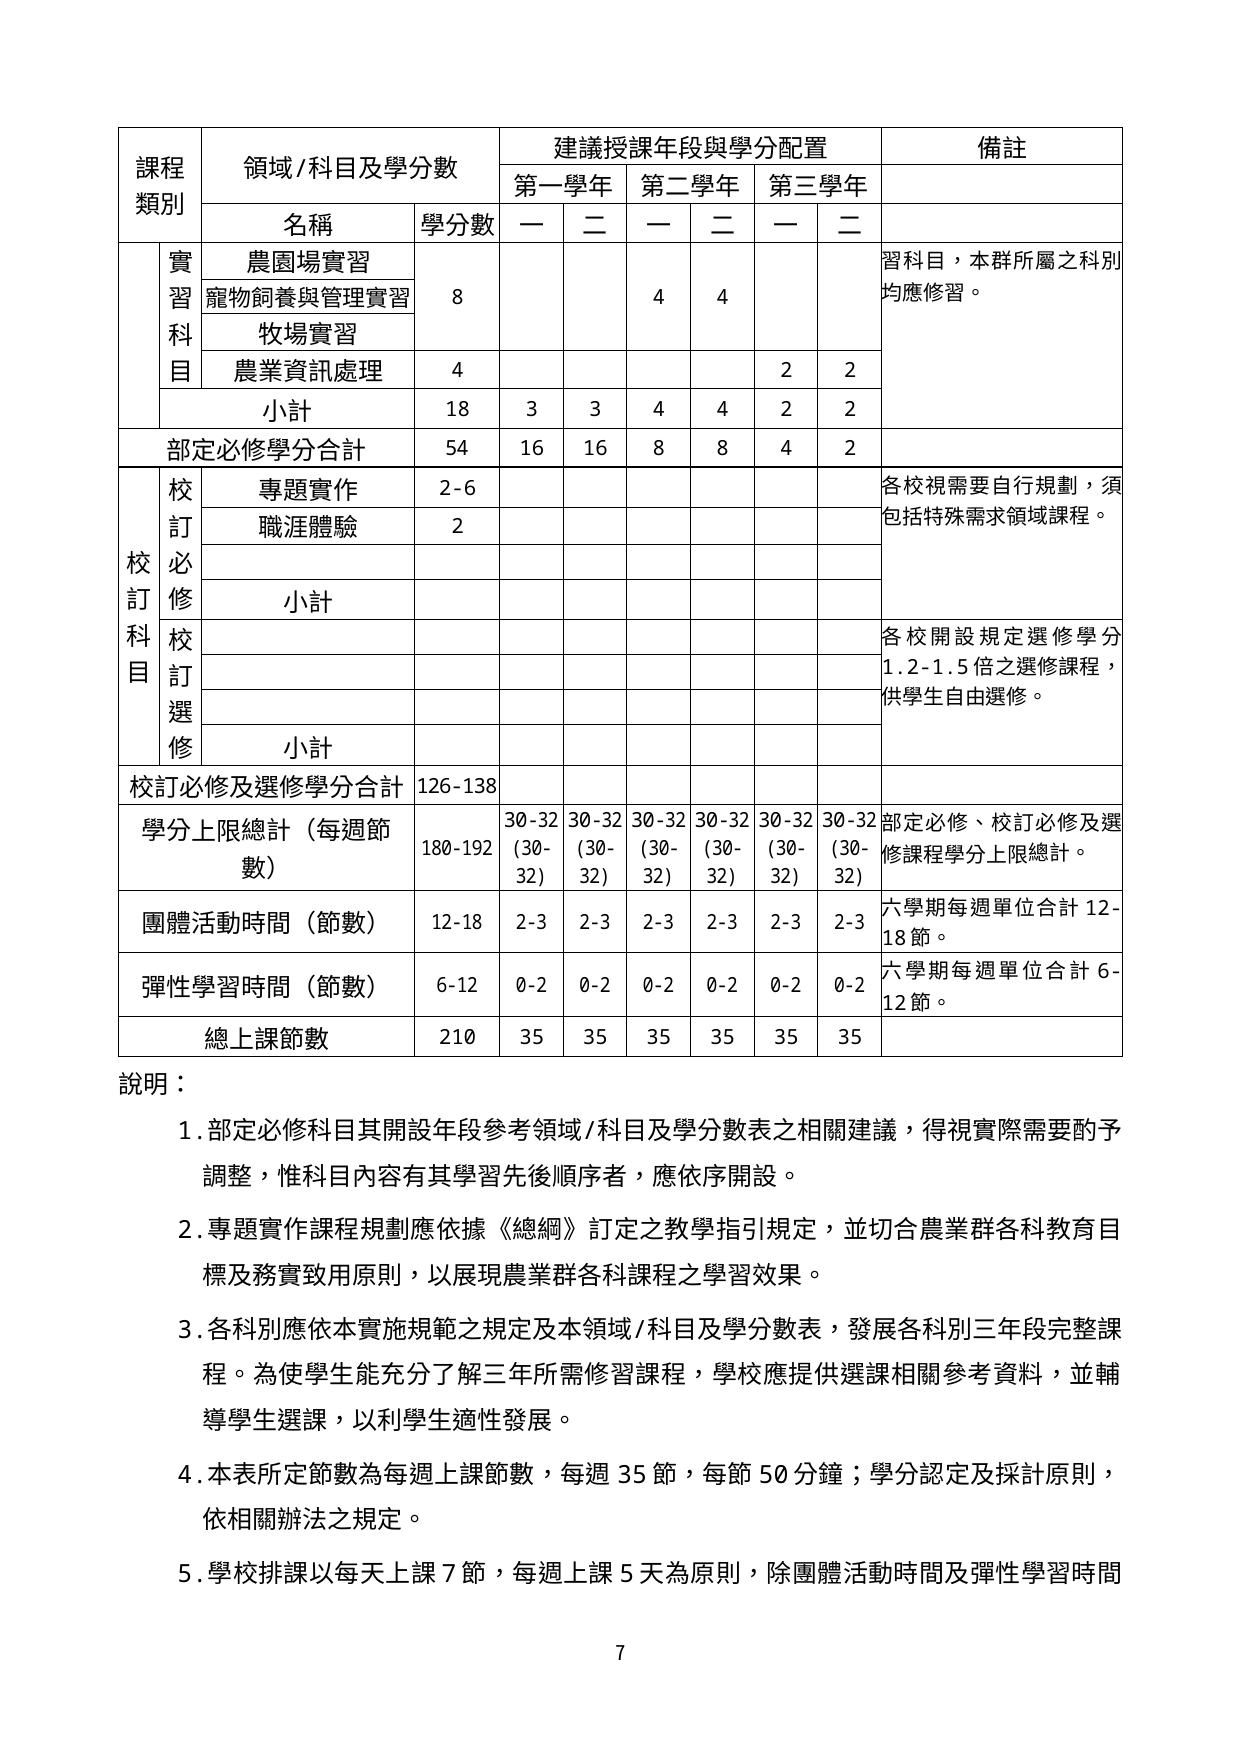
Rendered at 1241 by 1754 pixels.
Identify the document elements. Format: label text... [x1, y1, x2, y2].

table_cell [500, 766, 563, 804]
table_cell 一 [627, 204, 690, 242]
table_cell 30-32 (30-32) [691, 805, 754, 890]
table_cell [818, 243, 881, 350]
table_cell [119, 243, 159, 428]
table_cell 2-3 [564, 891, 626, 952]
table_header 建議授課年段與學分配置 [500, 128, 881, 164]
table_cell [818, 545, 881, 579]
table_cell 一 [755, 204, 817, 242]
table_cell 35 [500, 1017, 563, 1056]
table_cell [818, 766, 881, 804]
table_cell 六學期每週單位合計12-18節。 [882, 891, 1122, 952]
table_cell 4 [691, 243, 754, 350]
table_cell 12-18 [415, 891, 499, 952]
table_cell [627, 766, 690, 804]
table_cell 寵物飼養與管理實習 [202, 280, 414, 313]
table_cell [882, 165, 1122, 203]
table_cell 54 [415, 429, 499, 466]
table_cell 2-3 [500, 891, 563, 952]
table_cell 學分數 [415, 204, 499, 242]
table_cell 35 [755, 1017, 817, 1056]
table_cell 2-3 [691, 891, 754, 952]
table_cell 部定必修學分合計 [119, 429, 414, 466]
table_cell [500, 655, 563, 689]
table_cell 六學期每週單位合計6-12節。 [882, 953, 1122, 1016]
table_cell 3 [564, 389, 626, 428]
table_cell [564, 620, 626, 654]
table_cell 校訂 選修 [160, 620, 201, 765]
table_cell [691, 690, 754, 724]
table_cell 0-2 [691, 953, 754, 1016]
table_cell [627, 351, 690, 388]
table_cell [202, 655, 414, 689]
table_cell 0-2 [627, 953, 690, 1016]
table_cell 16 [500, 429, 563, 466]
table_cell [500, 351, 563, 388]
table_cell [755, 725, 817, 765]
table_cell 35 [818, 1017, 881, 1056]
table_cell 4 [691, 389, 754, 428]
text 3.各科別應依本實施規範之規定及本領域/科目及學分數表，發展各科別三年段完整課程。為使學生能充分了解三年所需修習課程，學校應提供選課相關參考資料，並輔導學生選課，以利學生適性發展。 [177, 1301, 1122, 1439]
text 1.部定必修科目其開設年段參考領域/科目及學分數表之相關建議，得視實際需要酌予調整，惟科目內容有其學習先後順序者，應依序開設。 [177, 1103, 1122, 1195]
table_cell 0-2 [755, 953, 817, 1016]
table_cell 彈性學習時間（節數） [119, 953, 414, 1016]
table_header 備註 [882, 128, 1122, 164]
table_cell [755, 545, 817, 579]
table_cell 180-192 [415, 805, 499, 890]
table_cell 0-2 [500, 953, 563, 1016]
table_cell [691, 508, 754, 544]
table_cell [564, 351, 626, 388]
table_cell [627, 620, 690, 654]
table_cell 校訂科目 [119, 468, 159, 765]
table_cell [564, 690, 626, 724]
text 4.本表所定節數為每週上課節數，每週35節，每節50分鐘；學分認定及採計原則，依相關辦法之規定。 [177, 1446, 1122, 1538]
table_cell 4 [755, 429, 817, 466]
table_cell 團體活動時間（節數） [119, 891, 414, 952]
table_cell [202, 620, 414, 654]
table_cell [818, 508, 881, 544]
table_cell [202, 690, 414, 724]
table_cell [500, 620, 563, 654]
table_cell [691, 766, 754, 804]
table_cell [415, 580, 499, 619]
table_cell [500, 508, 563, 544]
table_cell 8 [627, 429, 690, 466]
table_cell 4 [627, 243, 690, 350]
table_cell [755, 655, 817, 689]
table_cell 二 [564, 204, 626, 242]
table_cell 二 [818, 204, 881, 242]
table_cell [882, 766, 1122, 804]
table_cell [691, 580, 754, 619]
table_cell [755, 690, 817, 724]
table_cell [818, 725, 881, 765]
table_cell 2 [818, 429, 881, 466]
table_cell 總上課節數 [119, 1017, 414, 1056]
table_cell [415, 545, 499, 579]
table_cell 實習 科目 [160, 243, 201, 388]
table_cell [882, 429, 1122, 466]
table_cell [818, 580, 881, 619]
table_cell [500, 725, 563, 765]
text 2.專題實作課程規劃應依據《總綱》訂定之教學指引規定，並切合農業群各科教育目標及務實致用原則，以展現農業群各科課程之學習效果。 [177, 1202, 1122, 1294]
table_cell 2-3 [627, 891, 690, 952]
table_cell 第三學年 [755, 165, 881, 203]
table_cell 3 [500, 389, 563, 428]
table_cell [755, 580, 817, 619]
table_cell 6-12 [415, 953, 499, 1016]
text 5.學校排課以每天上課7節，每週上課5天為原則，除團體活動時間及彈性學習時間 [177, 1546, 1122, 1591]
table_cell [415, 655, 499, 689]
table_cell 18 [415, 389, 499, 428]
table_cell 2-3 [755, 891, 817, 952]
table_cell 8 [415, 243, 499, 350]
table_cell [500, 545, 563, 579]
table_cell [882, 204, 1122, 242]
table_cell 名稱 [202, 204, 414, 242]
table_cell [818, 620, 881, 654]
table_header 課程 類別 [119, 128, 201, 242]
table_cell 一 [500, 204, 563, 242]
table_cell 農園場實習 [202, 243, 414, 279]
table_cell [691, 725, 754, 765]
table_cell [755, 508, 817, 544]
table_cell 0-2 [818, 953, 881, 1016]
table_cell 農業資訊處理 [202, 351, 414, 388]
table_cell 2-3 [818, 891, 881, 952]
table_cell 30-32 (30-32) [818, 805, 881, 890]
table_cell [818, 690, 881, 724]
table_cell 牧場實習 [202, 314, 414, 350]
table_cell 部定必修、校訂必修及選修課程學分上限總計。 [882, 805, 1122, 890]
table_cell 8 [691, 429, 754, 466]
table_cell 35 [627, 1017, 690, 1056]
table_cell 第二學年 [627, 165, 754, 203]
table_cell 校訂必修及選修學分合計 [119, 766, 414, 804]
table_cell 2 [755, 351, 817, 388]
table_cell [564, 655, 626, 689]
table_cell 2 [818, 389, 881, 428]
table_cell [627, 580, 690, 619]
table_cell [564, 766, 626, 804]
table_cell 16 [564, 429, 626, 466]
table_cell 職涯體驗 [202, 508, 414, 544]
table_cell 30-32 (30-32) [500, 805, 563, 890]
table_cell [564, 580, 626, 619]
table_cell [691, 620, 754, 654]
table_cell [818, 655, 881, 689]
table_cell 2 [818, 351, 881, 388]
table_cell [627, 725, 690, 765]
table_cell 學分上限總計（每週節數） [119, 805, 414, 890]
table_cell [500, 690, 563, 724]
table_cell [818, 468, 881, 507]
table_cell 二 [691, 204, 754, 242]
table_cell [691, 468, 754, 507]
table_cell [202, 545, 414, 579]
table_cell [882, 388, 1122, 428]
table_cell 35 [564, 1017, 626, 1056]
table_cell [755, 766, 817, 804]
table_cell 30-32 (30-32) [627, 805, 690, 890]
table_cell 小計 [202, 725, 414, 765]
table_cell [755, 620, 817, 654]
table_cell 習科目，本群所屬之科別均應修習。 [882, 243, 1122, 388]
table_cell 4 [627, 389, 690, 428]
table_cell [415, 725, 499, 765]
table_cell [691, 545, 754, 579]
table_cell [627, 468, 690, 507]
table_cell [564, 468, 626, 507]
table_header 領域/科目及學分數 [202, 128, 499, 203]
table_cell [500, 243, 563, 350]
table_cell 210 [415, 1017, 499, 1056]
table_cell [755, 468, 817, 507]
table_cell [627, 655, 690, 689]
table_cell [500, 468, 563, 507]
table_cell 2-6 [415, 468, 499, 507]
table_cell [415, 690, 499, 724]
table_cell 30-32 (30-32) [755, 805, 817, 890]
table_cell 35 [691, 1017, 754, 1056]
table_cell [755, 243, 817, 350]
table_cell 2 [755, 389, 817, 428]
table_cell 校訂 必修 [160, 468, 201, 619]
table_cell [415, 620, 499, 654]
table_cell [564, 508, 626, 544]
table_cell 專題實作 [202, 468, 414, 507]
table_cell [627, 508, 690, 544]
text 說明： [118, 1057, 1122, 1103]
table_cell 2 [415, 508, 499, 544]
table_cell 126-138 [415, 766, 499, 804]
table_cell 4 [415, 351, 499, 388]
table_cell [564, 243, 626, 350]
table_cell [564, 545, 626, 579]
table_cell 30-32 (30-32) [564, 805, 626, 890]
table_cell [691, 351, 754, 388]
table_cell [564, 725, 626, 765]
table_cell 小計 [202, 580, 414, 619]
table_cell 0-2 [564, 953, 626, 1016]
table_cell 小計 [160, 389, 414, 428]
table_cell [500, 580, 563, 619]
table_cell 各校開設規定選修學分1.2-1.5倍之選修課程，供學生自由選修。 [882, 620, 1122, 765]
table_cell [691, 655, 754, 689]
table_cell 各校視需要自行規劃，須包括特殊需求領域課程。 [882, 468, 1122, 619]
table_cell 第一學年 [500, 165, 626, 203]
table_cell [882, 1017, 1122, 1056]
table_cell [627, 545, 690, 579]
table_cell [627, 690, 690, 724]
